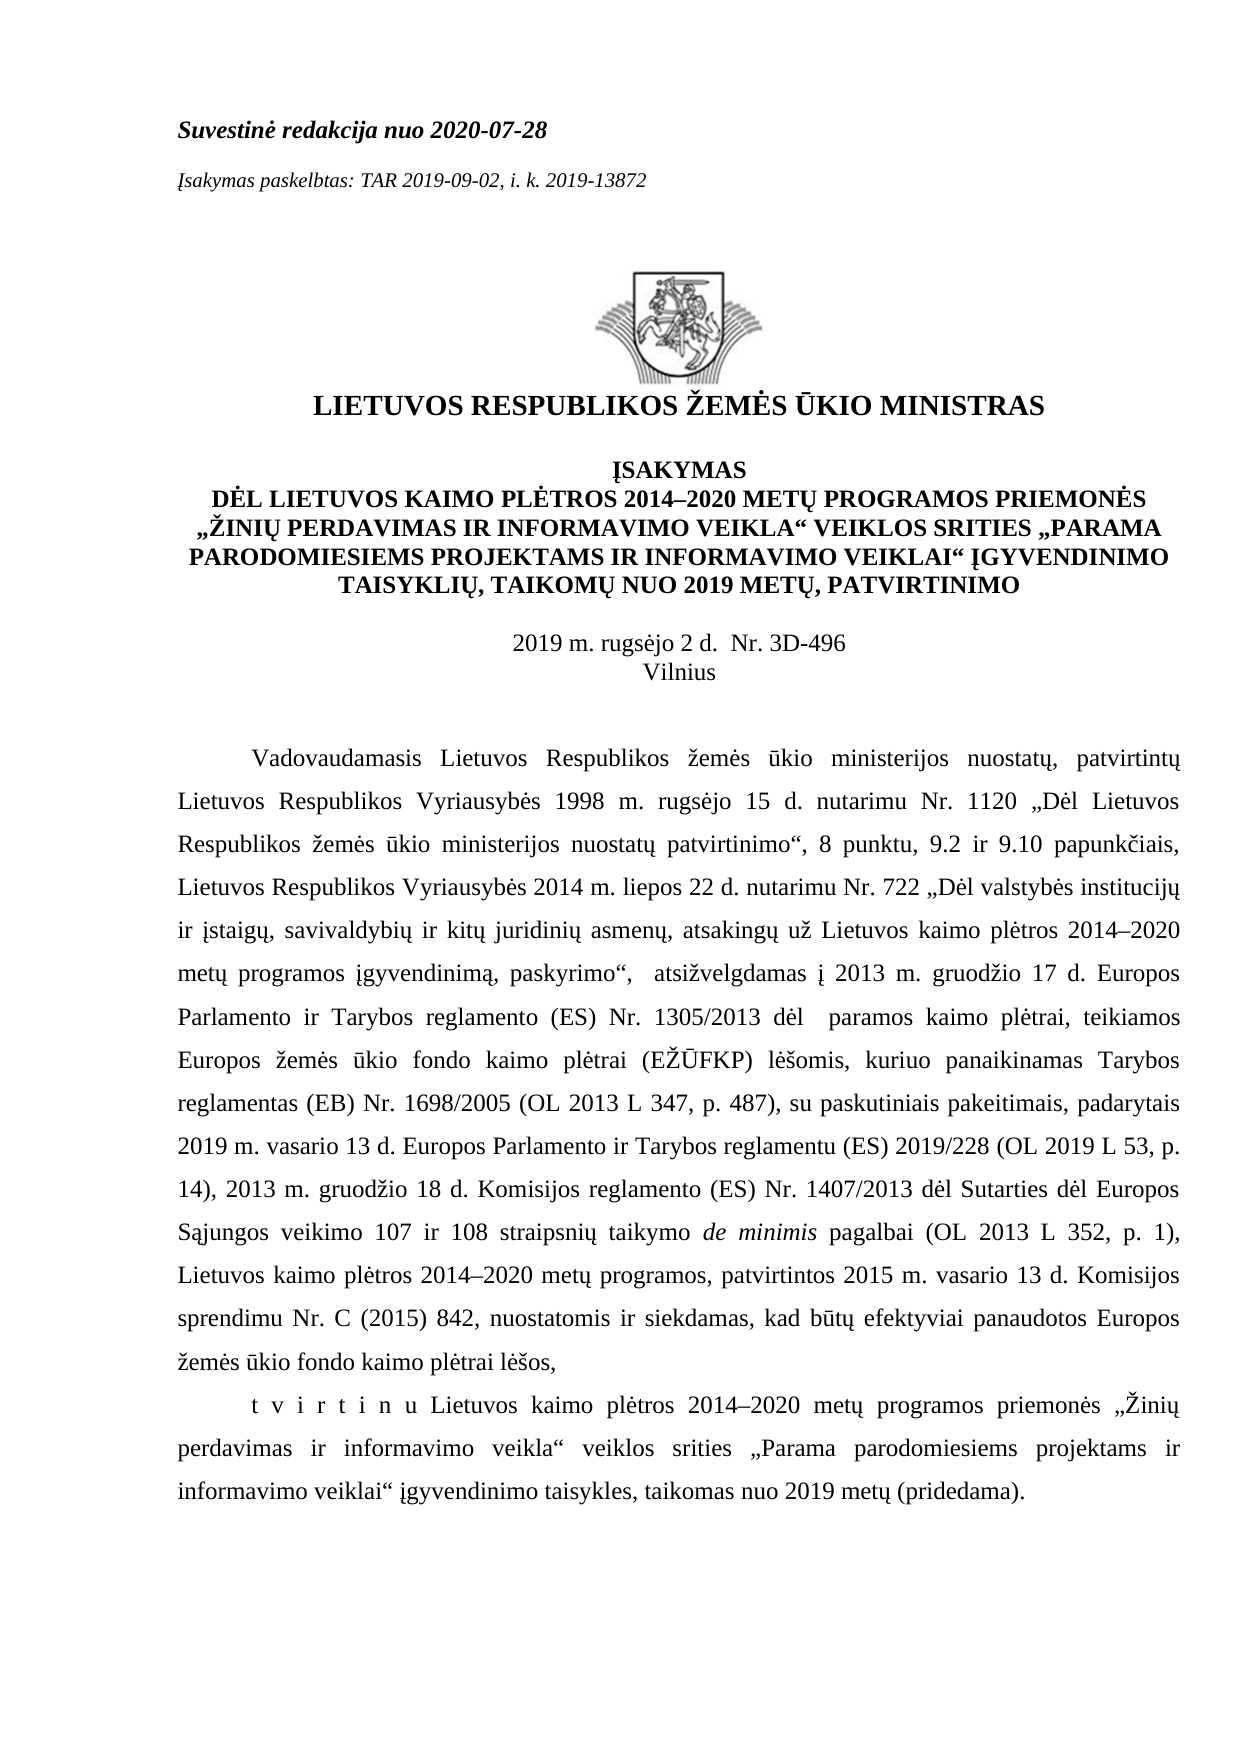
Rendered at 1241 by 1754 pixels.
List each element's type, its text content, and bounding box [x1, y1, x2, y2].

text ĮSAKYMAS [177, 455, 1181, 484]
text 2019 m. rugsėjo 2 d. Nr. 3D-496 [177, 628, 1181, 657]
text Suvestinė redakcija nuo 2020-07-28 [177, 116, 1181, 144]
text DĖL LIETUVOS KAIMO PLĖTROS 2014–2020 METŲ PROGRAMOS PRIEMONĖS „ŽINIŲ PERDAVIMAS IR INFORMAVIMO VEIKLA“ VEIKLOS SRITIES „PARAMA PARODOMIESIEMS PROJEKTAMS IR INFORMAVIMO VEIKLAI“ ĮGYVENDINIMO TAISYKLIŲ, TAIKOMŲ NUO 2019 METŲ, PATVIRTINIMO [177, 484, 1181, 599]
text Įsakymas paskelbtas: TAR 2019-09-02, i. k. 2019-13872 [177, 168, 1181, 192]
text Vilnius [177, 657, 1181, 685]
text t v i r t i n u Lietuvos kaimo plėtros 2014–2020 metų programos priemonės „Žinių perdavimas ir informavimo veikla“ veiklos srities „Parama parodomiesiems projektams ir informavimo veiklai“ įgyvendinimo taisykles, taikomas nuo 2019 metų (pridedama). [177, 1390, 1181, 1505]
text LIETUVOS RESPUBLIKOS ŽEMĖS ŪKIO MINISTRAS [177, 388, 1181, 422]
text Vadovaudamasis Lietuvos Respublikos žemės ūkio ministerijos nuostatų, patvirtintų Lietuvos Respublikos Vyriausybės 1998 m. rugsėjo 15 d. nutarimu Nr. 1120 „Dėl Lietuvos Respublikos žemės ūkio ministerijos nuostatų patvirtinimo“, 8 punktu, 9.2 ir 9.10 papunkčiais, Lietuvos Respublikos Vyriausybės 2014 m. liepos 22 d. nutarimu Nr. 722 „Dėl valstybės institucijų ir įstaigų, savivaldybių ir kitų juridinių asmenų, atsakingų už Lietuvos kaimo plėtros 2014–2020 metų programos įgyvendinimą, paskyrimo“, atsižvelgdamas į 2013 m. gruodžio 17 d. Europos Parlamento ir Tarybos reglamento (ES) Nr. 1305/2013 dėl paramos kaimo plėtrai, teikiamos Europos žemės ūkio fondo kaimo plėtrai (EŽŪFKP) lėšomis, kuriuo panaikinamas Tarybos reglamentas (EB) Nr. 1698/2005 (OL 2013 L 347, p. 487), su paskutiniais pakeitimais, padarytais 2019 m. vasario 13 d. Europos Parlamento ir Tarybos reglamentu (ES) 2019/228 (OL 2019 L 53, p. 14), 2013 m. gruodžio 18 d. Komisijos reglamento (ES) Nr. 1407/2013 dėl Sutarties dėl Europos Sąjungos veikimo 107 ir 108 straipsnių taikymo de minimis pagalbai (OL 2013 L 352, p. 1), Lietuvos kaimo plėtros 2014–2020 metų programos, patvirtintos 2015 m. vasario 13 d. Komisijos sprendimu Nr. C (2015) 842, nuostatomis ir siekdamas, kad būtų efektyviai panaudotos Europos žemės ūkio fondo kaimo plėtrai lėšos, [177, 743, 1181, 1375]
